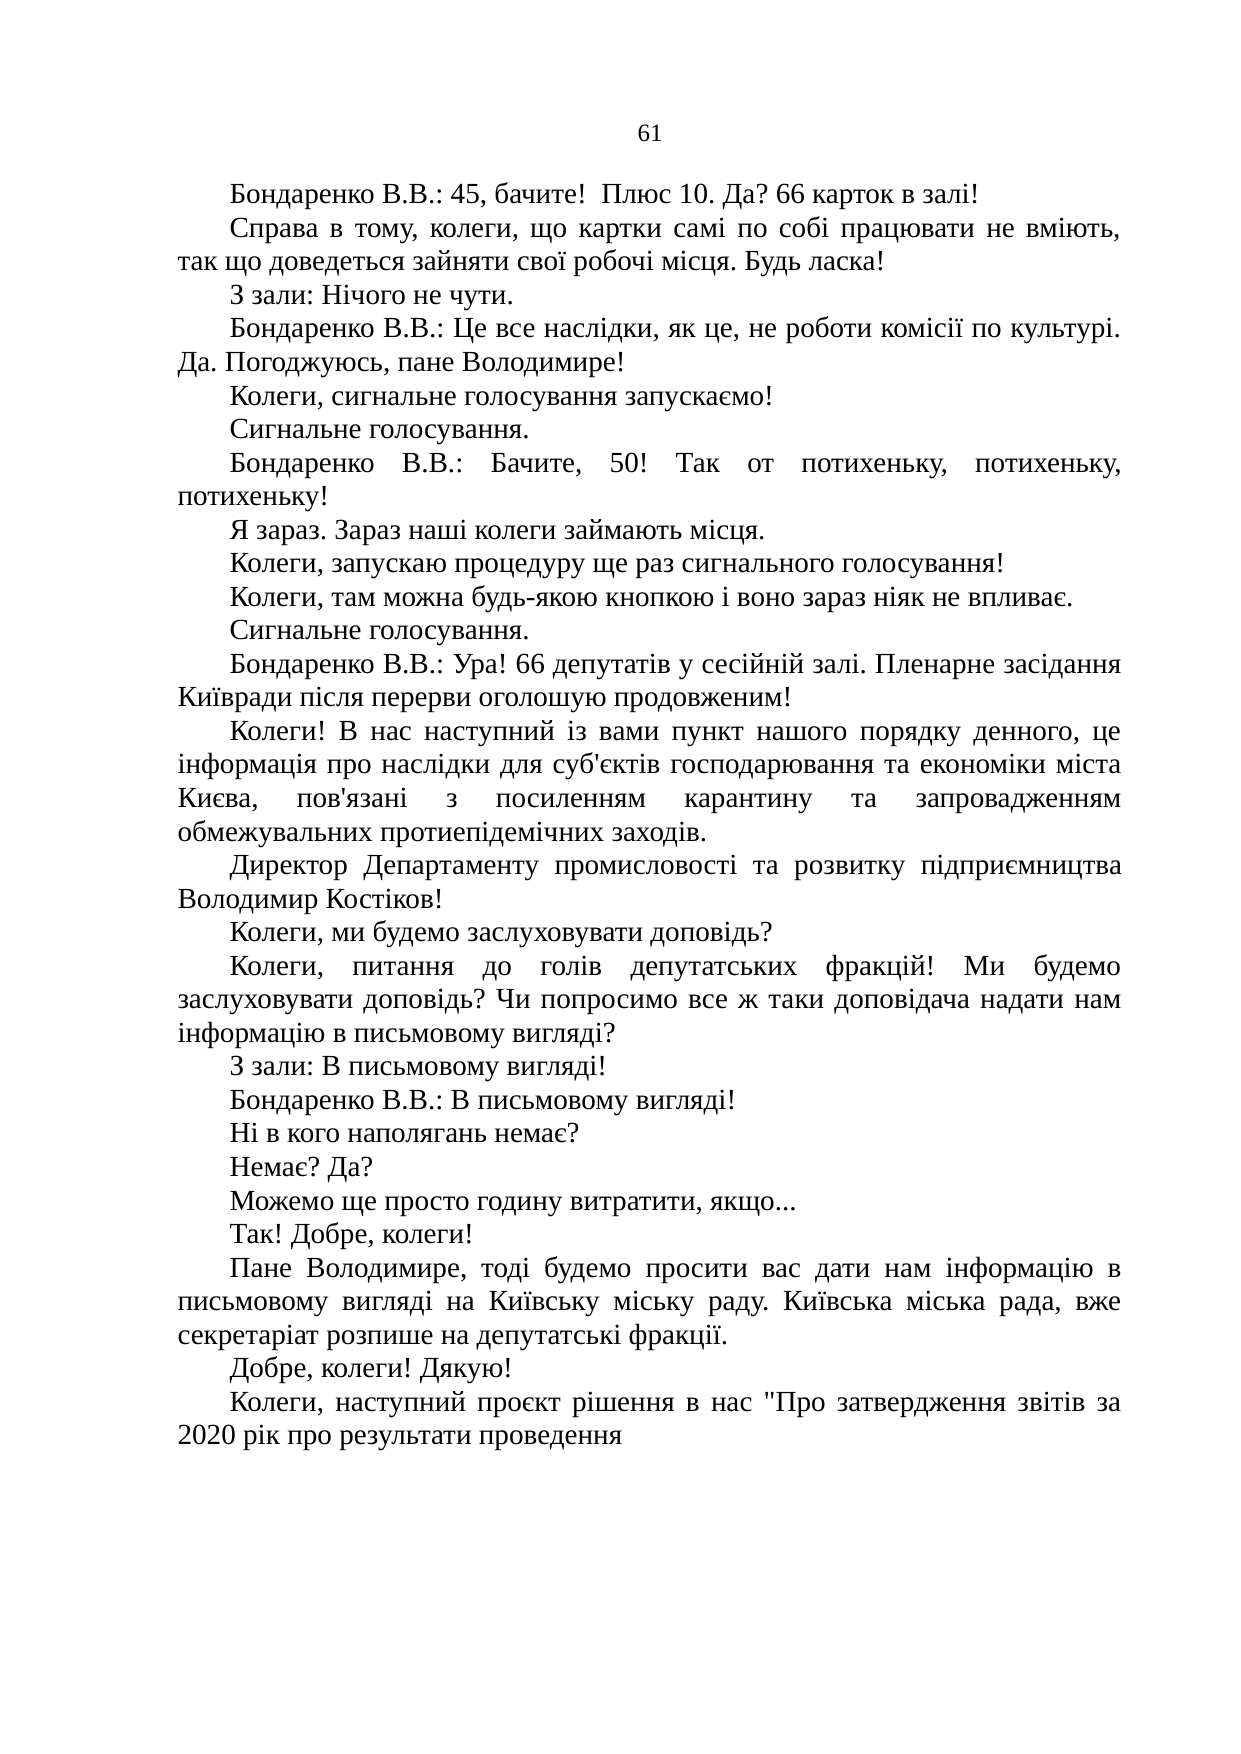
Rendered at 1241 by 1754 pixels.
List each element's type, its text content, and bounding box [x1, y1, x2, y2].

text Колеги, питання до голів депутатських фракцій! Ми будемо заслуховувати доповідь? Чи попросимо все ж таки доповідача надати нам інформацію в письмовому вигляді? [177, 948, 1122, 1048]
text Сигнальне голосування. [177, 411, 1122, 445]
text Колеги, там можна будь-якою кнопкою і воно зараз ніяк не впливає. [177, 579, 1122, 612]
text З зали: В письмовому вигляді! [177, 1048, 1122, 1082]
text Можемо ще просто годину витратити, якщо... [177, 1183, 1122, 1216]
text Справа в тому, колеги, що картки самі по собі працювати не вміють, так що доведеться зайняти свої робочі місця. Будь ласка! [177, 210, 1122, 277]
text Колеги, сигнальне голосування запускаємо! [177, 378, 1122, 411]
text Директор Департаменту промисловості та розвитку підприємництва Володимир Костіков! [177, 847, 1122, 914]
text Бондаренко В.В.: 45, бачите! Плюс 10. Да? 66 карток в залі! [177, 176, 1122, 210]
text Колеги, наступний проєкт рішення в нас "Про затвердження звітів за 2020 рік про результати проведення [177, 1384, 1122, 1451]
text Ні в кого наполягань немає? [177, 1116, 1122, 1149]
text Добре, колеги! Дякую! [177, 1350, 1122, 1384]
text Колеги, ми будемо заслуховувати доповідь? [177, 914, 1122, 948]
text Колеги, запускаю процедуру ще раз сигнального голосування! [177, 545, 1122, 579]
text Бондаренко В.В.: Ура! 66 депутатів у сесійній залі. Пленарне засідання Київради після перерви оголошую продовженим! [177, 646, 1122, 713]
text Бондаренко В.В.: В письмовому вигляді! [177, 1082, 1122, 1116]
text Сигнальне голосування. [177, 612, 1122, 646]
text Колеги! В нас наступний із вами пункт нашого порядку денного, це інформація про наслідки для суб'єктів господарювання та економіки міста Києва, пов'язані з посиленням карантину та запровадженням обмежувальних протиепідемічних заходів. [177, 713, 1122, 847]
text З зали: Нічого не чути. [177, 277, 1122, 311]
text Немає? Да? [177, 1149, 1122, 1183]
text Я зараз. Зараз наші колеги займають місця. [177, 512, 1122, 545]
text Так! Добре, колеги! [177, 1216, 1122, 1250]
text Пане Володимире, тоді будемо просити вас дати нам інформацію в письмовому вигляді на Київську міську раду. Київська міська рада, вже секретаріат розпише на депутатські фракції. [177, 1250, 1122, 1350]
text Бондаренко В.В.: Це все наслідки, як це, не роботи комісії по культурі. Да. Погоджуюсь, пане Володимире! [177, 311, 1122, 378]
text Бондаренко В.В.: Бачите, 50! Так от потихеньку, потихеньку, потихеньку! [177, 445, 1122, 512]
